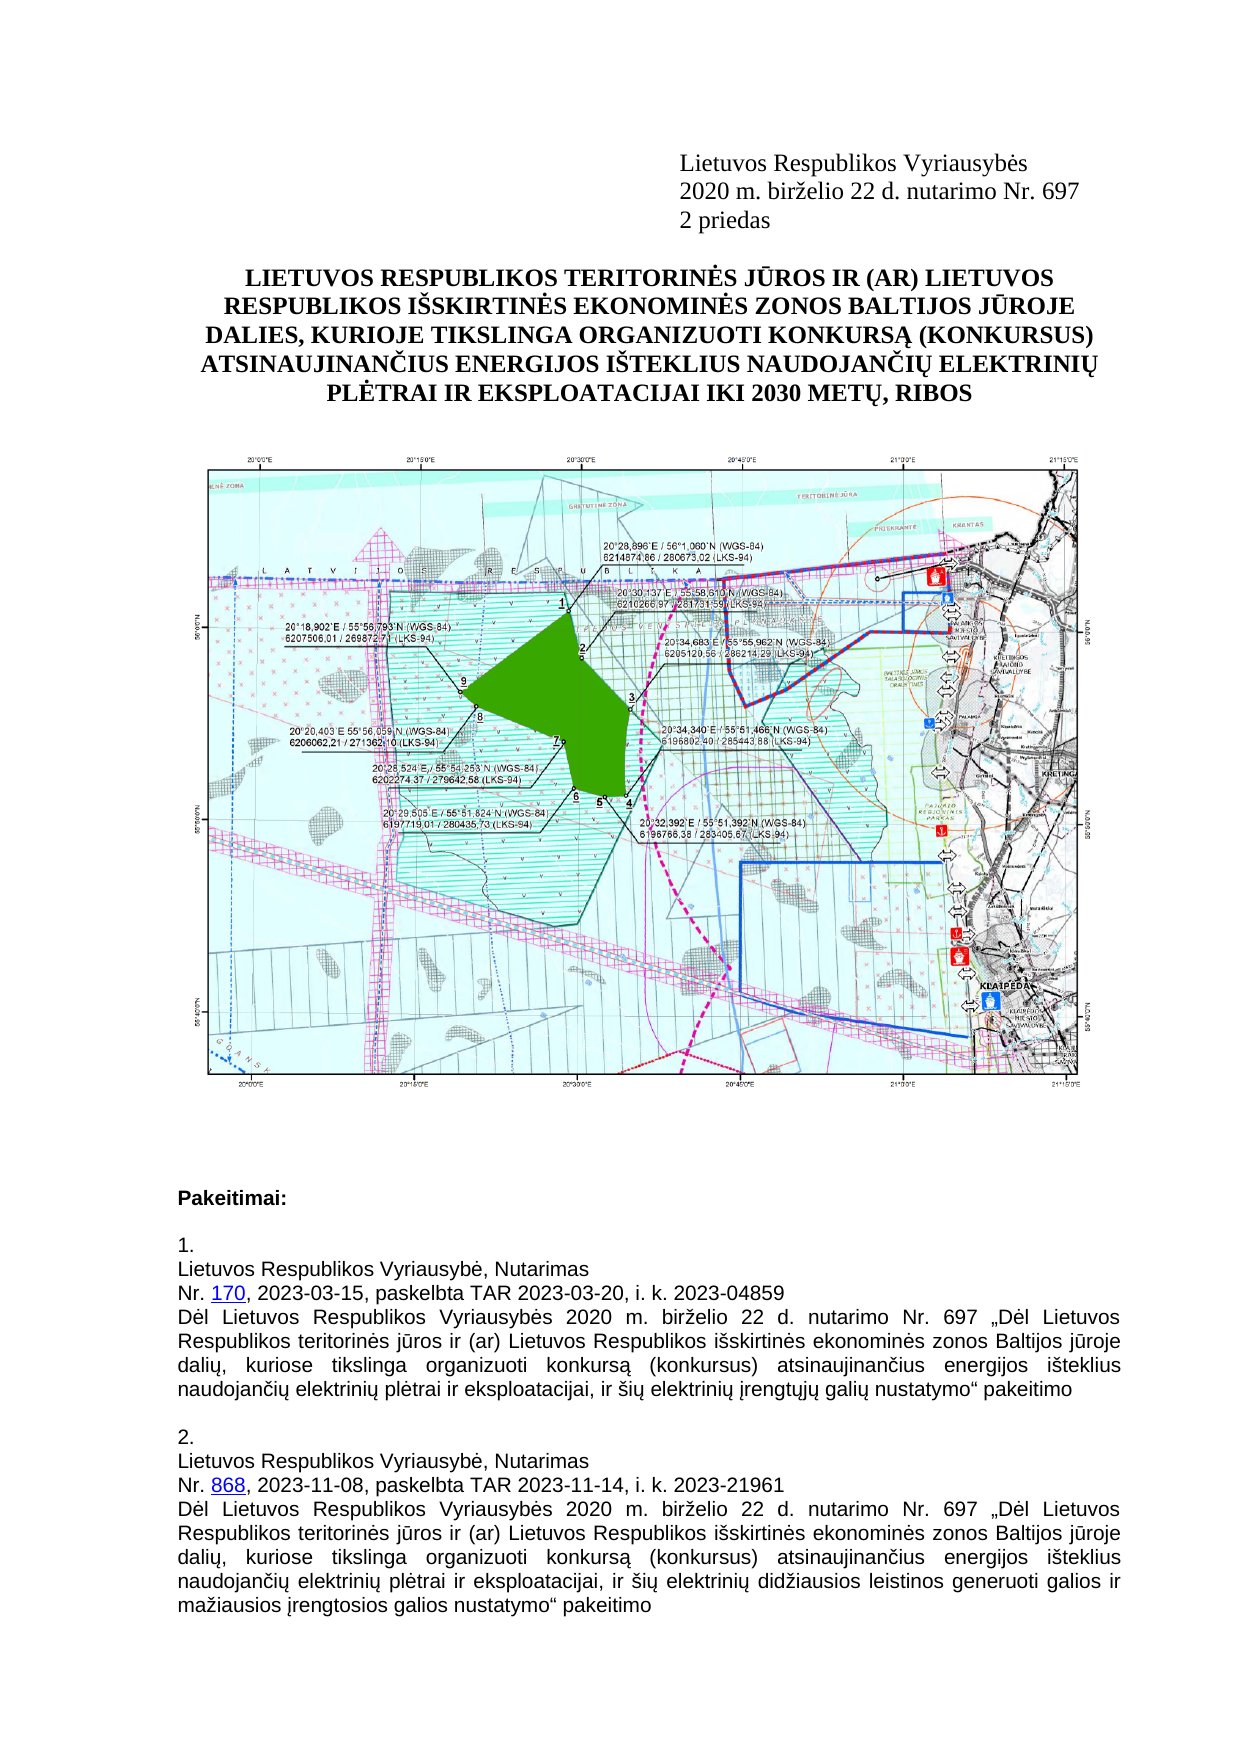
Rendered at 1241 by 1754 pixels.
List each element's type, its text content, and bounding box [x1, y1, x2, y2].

text Lietuvos Respublikos Vyriausybės [679, 148, 1122, 176]
text Dėl Lietuvos Respublikos Vyriausybės 2020 m. birželio 22 d. nutarimo Nr. 697 „Dėl Lietuvos Respublikos teritorinės jūros ir (ar) Lietuvos Respublikos išskirtinės ekonominės zonos Baltijos jūroje dalių, kuriose tikslinga organizuoti konkursą (konkursus) atsinaujinančius energijos išteklius naudojančių elektrinių plėtrai ir eksploatacijai, ir šių elektrinių didžiausios leistinos generuoti galios ir mažiausios įrengtosios galios nustatymo“ pakeitimo [177, 1497, 1122, 1617]
text 2. [177, 1425, 1122, 1449]
text LIETUVOS RESPUBLIKOS TERITORINĖS JŪROS IR (AR) LIETUVOS RESPUBLIKOS IŠSKIRTINĖS EKONOMINĖS ZONOS BALTIJOS JŪROJE DALIES, KURIOJE TIKSLINGA ORGANIZUOTI KONKURSĄ (KONKURSUS) ATSINAUJINANČIUS ENERGIJOS IŠTEKLIUS NAUDOJANČIŲ ELEKTRINIŲ PLĖTRAI IR EKSPLOATACIJAI IKI 2030 METŲ, RIBOS [177, 263, 1122, 406]
text Lietuvos Respublikos Vyriausybė, Nutarimas [177, 1257, 1122, 1281]
text 1. [177, 1233, 1122, 1257]
text Lietuvos Respublikos Vyriausybė, Nutarimas [177, 1449, 1122, 1473]
text Pakeitimai: [177, 1185, 1122, 1209]
text 2 priedas [679, 205, 1122, 234]
text Dėl Lietuvos Respublikos Vyriausybės 2020 m. birželio 22 d. nutarimo Nr. 697 „Dėl Lietuvos Respublikos teritorinės jūros ir (ar) Lietuvos Respublikos išskirtinės ekonominės zonos Baltijos jūroje dalių, kuriose tikslinga organizuoti konkursą (konkursus) atsinaujinančius energijos išteklius naudojančių elektrinių plėtrai ir eksploatacijai, ir šių elektrinių įrengtųjų galių nustatymo“ pakeitimo [177, 1305, 1122, 1401]
text Nr. 868, 2023-11-08, paskelbta TAR 2023-11-14, i. k. 2023-21961 [177, 1473, 1122, 1497]
text 2020 m. birželio 22 d. nutarimo Nr. 697 [679, 176, 1122, 205]
text Nr. 170, 2023-03-15, paskelbta TAR 2023-03-20, i. k. 2023-04859 [177, 1281, 1122, 1305]
